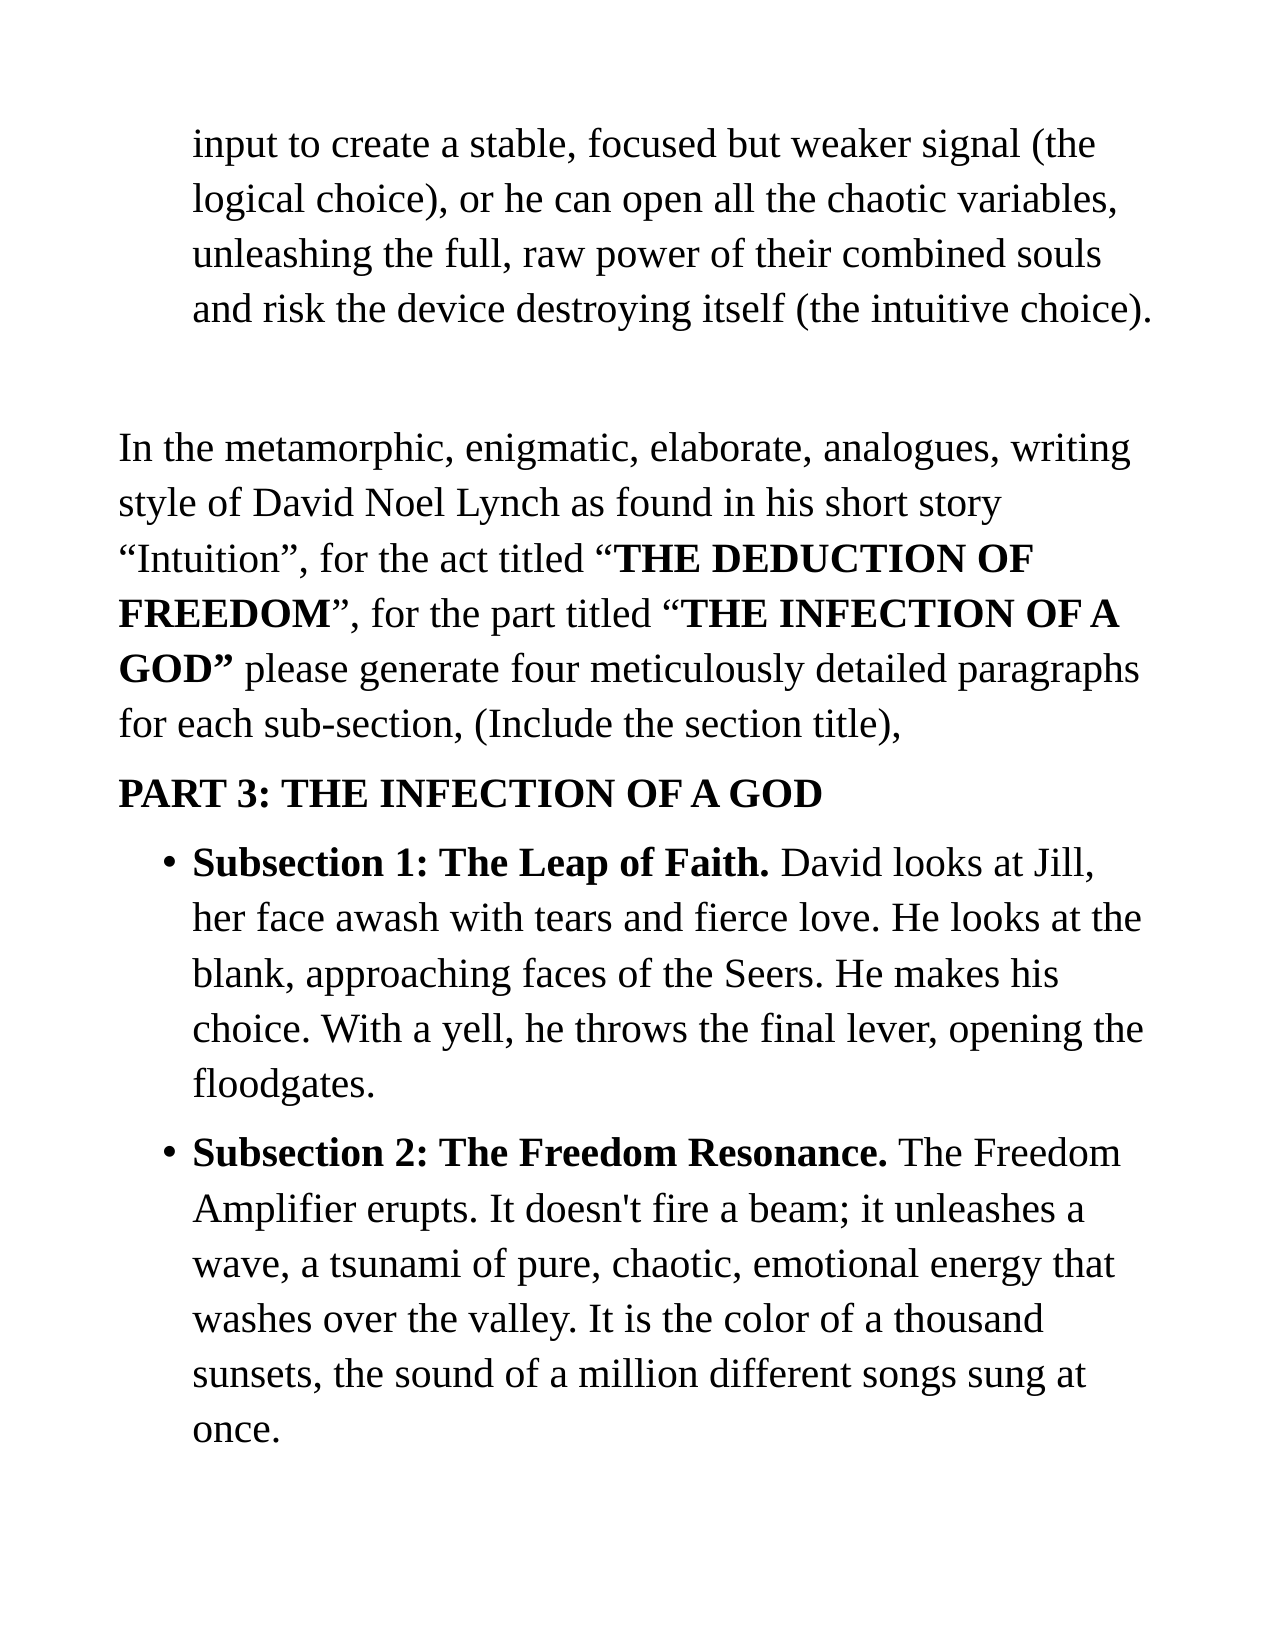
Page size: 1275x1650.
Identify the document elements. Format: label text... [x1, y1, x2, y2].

subtitle In the metamorphic, enigmatic, elaborate, analogues, writing style of David Noel Lynch as found in his short story “Intuition”, for the act titled “THE DEDUCTION OF FREEDOM”, for the part titled “THE INFECTION OF A GOD” please generate four meticulously detailed paragraphs for each sub-section, (Include the section title), [118, 423, 1157, 746]
list Subsection 2: The Freedom Resonance. The Freedom Amplifier erupts. It doesn't fire a beam; it unleashes a wave, a tsunami of pure, chaotic, emotional energy that washes over the valley. It is the color of a thousand sunsets, the sound of a million different songs sung at once. [162, 1128, 1157, 1451]
list Subsection 1: The Leap of Faith. David looks at Jill, her face awash with tears and fierce love. He looks at the blank, approaching faces of the Seers. He makes his choice. With a yell, he throws the final lever, opening the floodgates. [162, 838, 1157, 1106]
list input to create a stable, focused but weaker signal (the logical choice), or he can open all the chaotic variables, unleashing the full, raw power of their combined souls and risk the device destroying itself (the intuitive choice). [162, 118, 1157, 331]
text PART 3: THE INFECTION OF A GOD [118, 768, 1157, 816]
